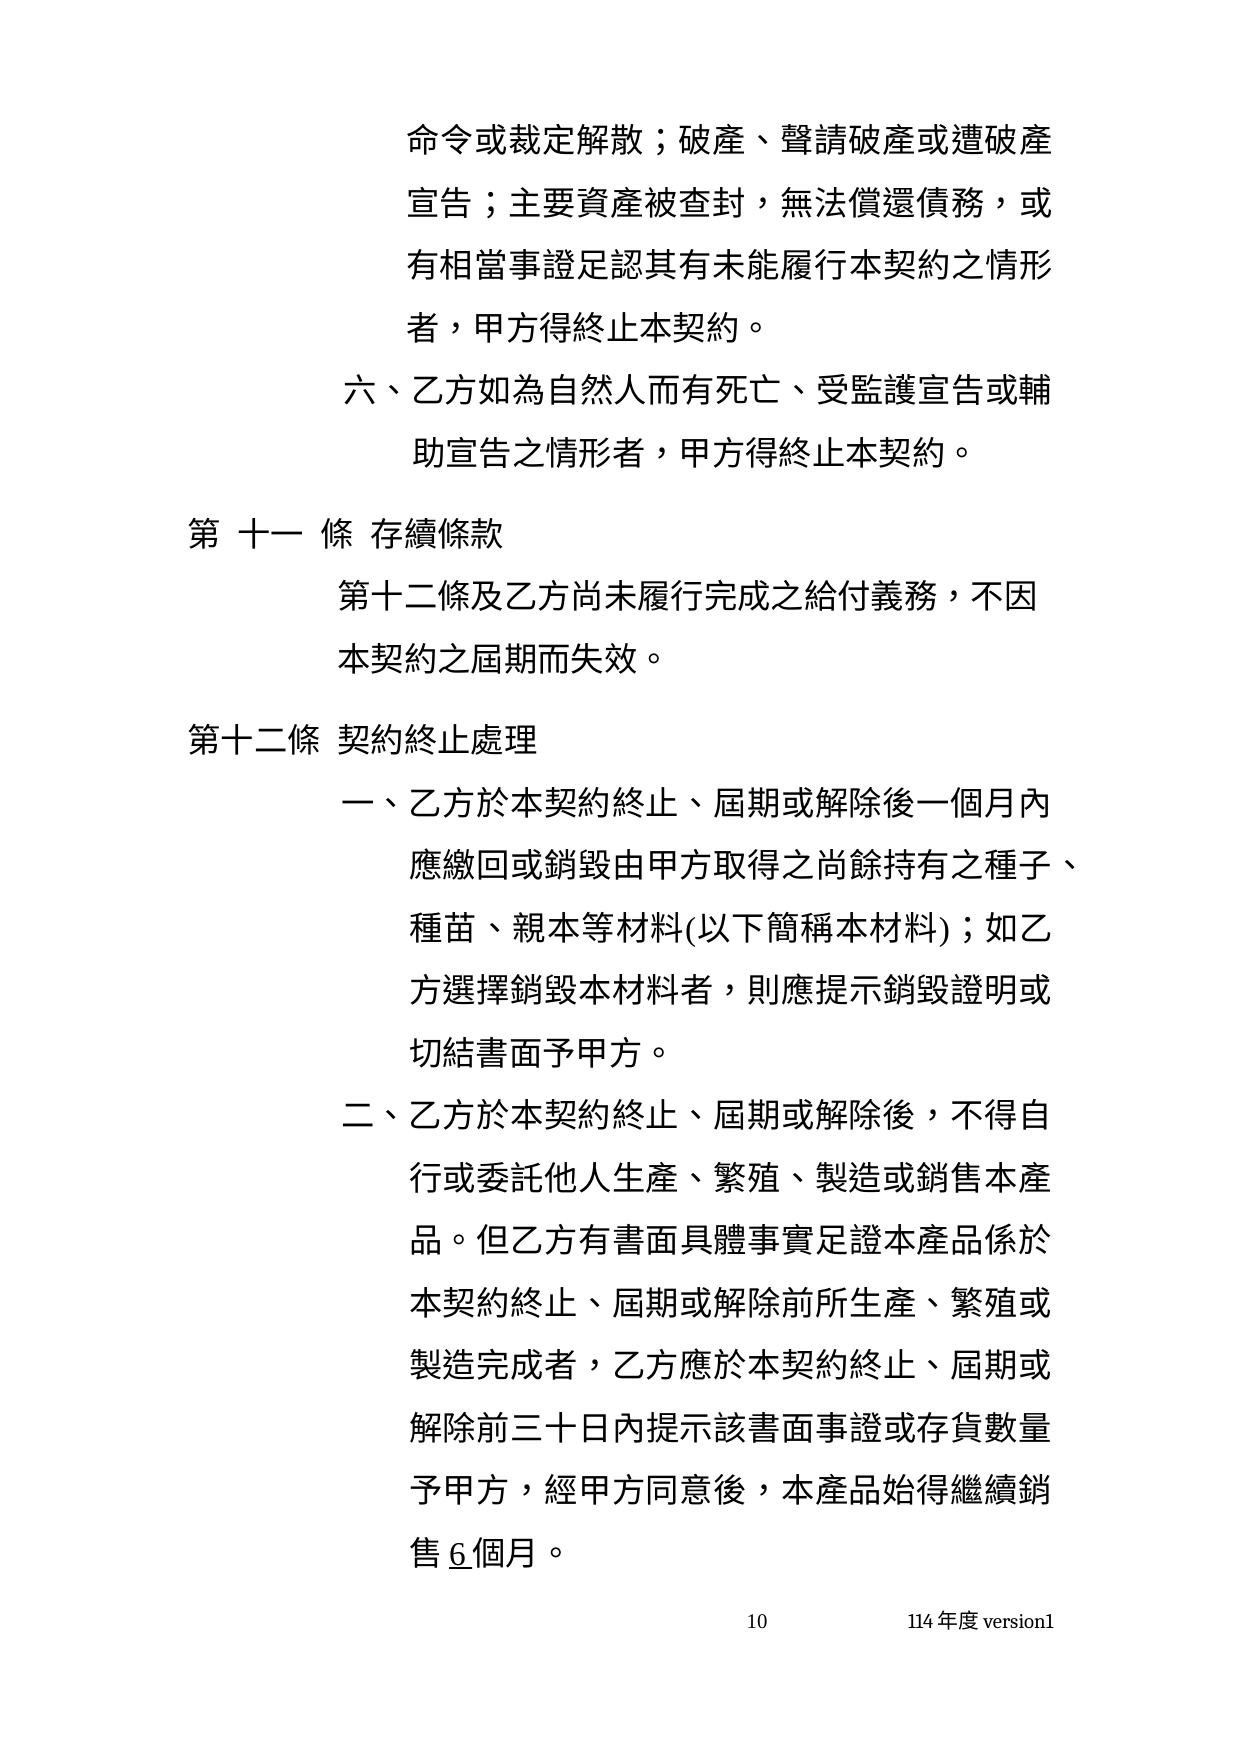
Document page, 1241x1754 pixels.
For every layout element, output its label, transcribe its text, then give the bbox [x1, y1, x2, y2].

text 二、乙方於本契約終止、屆期或解除後，不得自行或委託他人生產、繁殖、製造或銷售本產品。但乙方有書面具體事實足證本產品係於本契約終止、屆期或解除前所生產、繁殖或製造完成者，乙方應於本契約終止、屆期或解除前三十日內提示該書面事證或存貨數量予甲方，經甲方同意後，本產品始得繼續銷售6個月。 [341, 1071, 1053, 1571]
text 一、乙方於本契約終止、屆期或解除後一個月內應繳回或銷毀由甲方取得之尚餘持有之種子、種苗、親本等材料(以下簡稱本材料)；如乙方選擇銷毀本材料者，則應提示銷毀證明或切結書面予甲方。 [341, 759, 1053, 1071]
subtitle 第十二條 契約終止處理 [187, 696, 1053, 759]
text 六、乙方如為自然人而有死亡、受監護宣告或輔助宣告之情形者，甲方得終止本契約。 [343, 346, 1053, 471]
text 命令或裁定解散；破產、聲請破產或遭破產宣告；主要資產被查封，無法償還債務，或有相當事證足認其有未能履行本契約之情形者，甲方得終止本契約。 [337, 96, 1053, 346]
subtitle 第 十一 條 存續條款 [187, 490, 1053, 552]
text 第十二條及乙方尚未履行完成之給付義務，不因本契約之屆期而失效。 [337, 552, 1053, 677]
